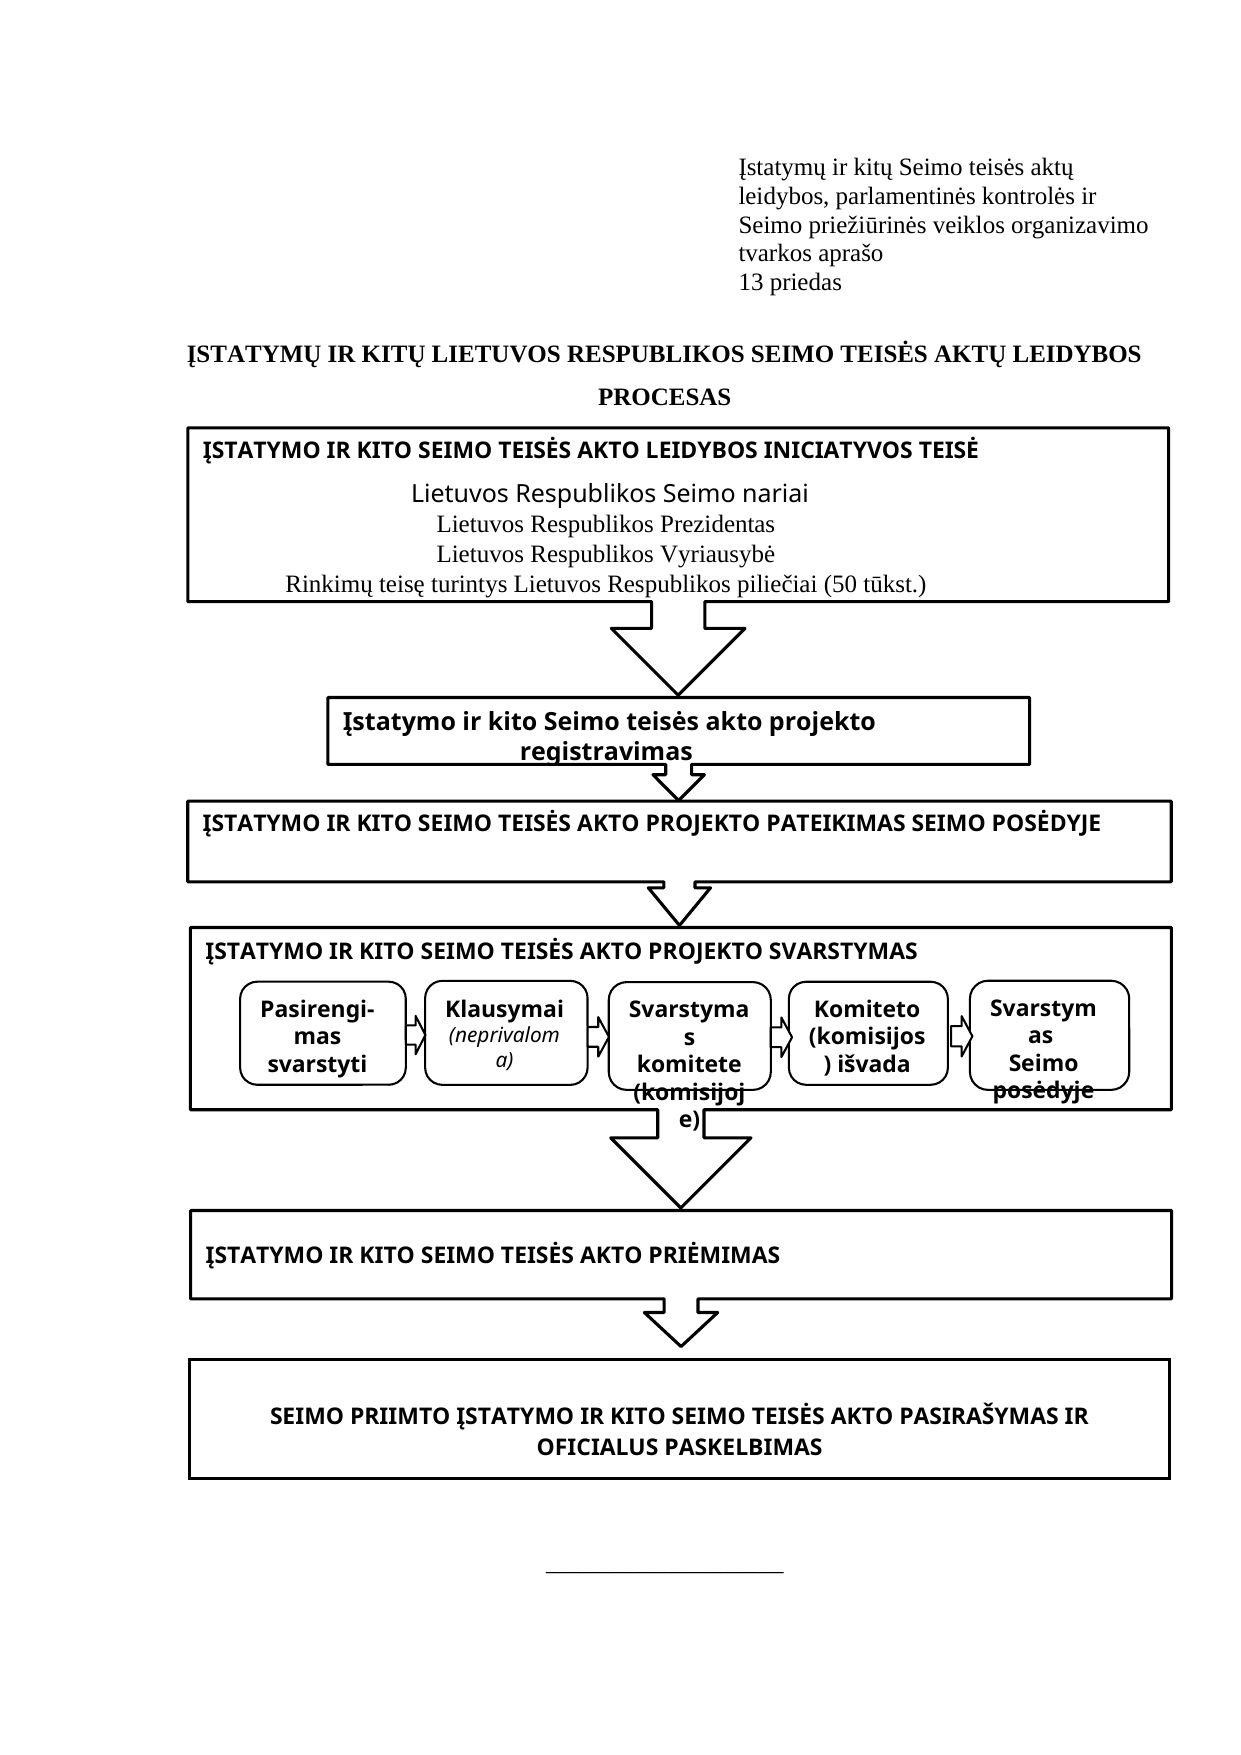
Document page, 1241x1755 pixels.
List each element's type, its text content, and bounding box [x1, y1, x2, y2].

text ___________________ [177, 1547, 1152, 1575]
text leidybos, parlamentinės kontrolės ir [738, 181, 1152, 210]
text Įstatymų ir kitų Seimo teisės aktų [738, 152, 1152, 181]
text ĮSTATYMŲ IR KITŲ LIETUVOS RESPUBLIKOS SEIMO TEISĖS AKTŲ LEIDYBOS PROCESAS [177, 339, 1152, 411]
text Seimo priežiūrinės veiklos organizavimo [738, 210, 1152, 238]
text tvarkos aprašo [738, 238, 1152, 267]
text 13 priedas [738, 267, 1152, 296]
text SEIMO PRIIMTO ĮstatymO IR KITO SEIMO TEISĖS AKTO PASIRAŠYMAS ir oficialus paskelbimas [206, 1400, 1153, 1462]
